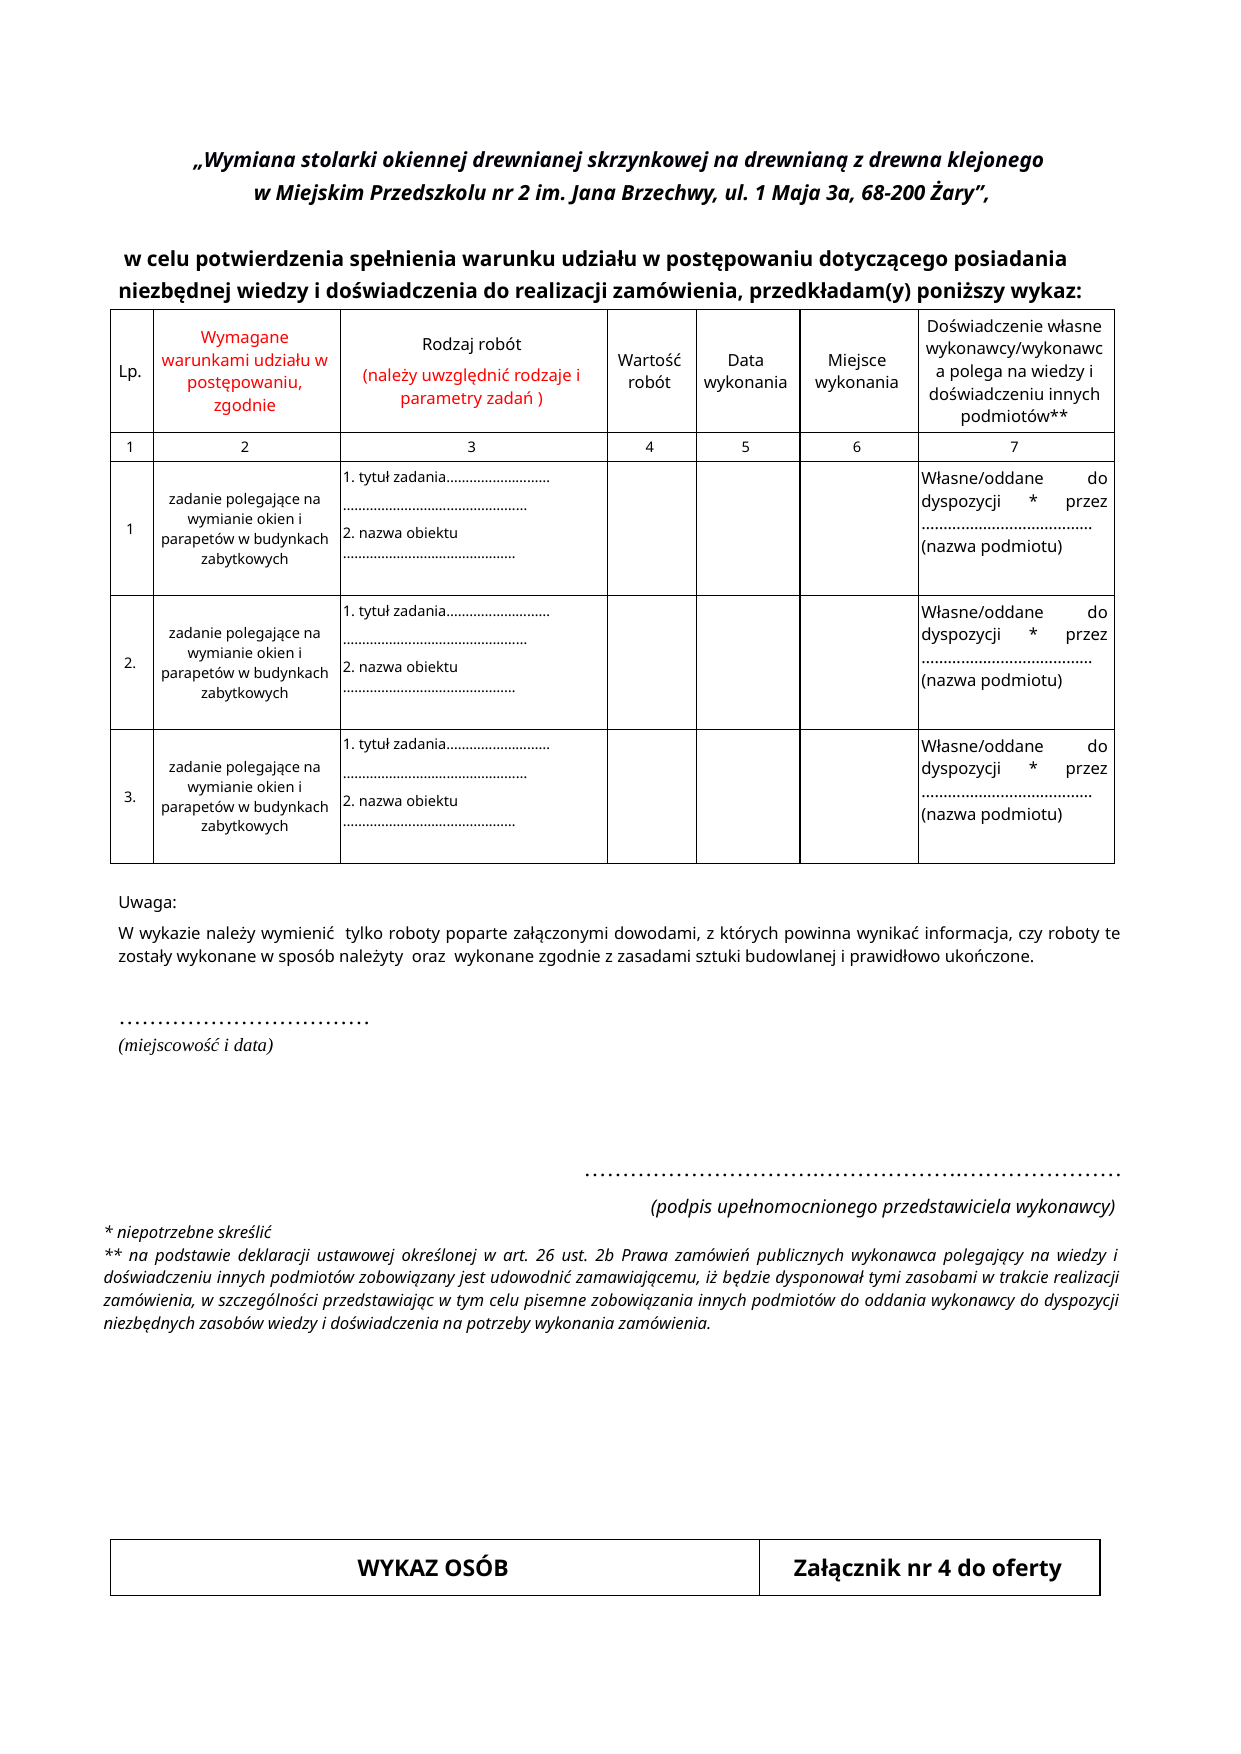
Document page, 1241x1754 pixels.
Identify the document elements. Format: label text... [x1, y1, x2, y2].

table_header Data wykonania [697, 310, 799, 432]
table_cell [801, 730, 918, 863]
table_cell 2 [154, 433, 340, 461]
table_cell 1 [111, 462, 153, 595]
list ** na podstawie deklaracji ustawowej określonej w art. 26 ust. 2b Prawa zamówień publicznych wykonawca polegający na wiedzy i doświadczeniu innych podmiotów zobowiązany jest udowodnić zamawiającemu, iż będzie dysponował tymi zasobami w trakcie realizacji zamówienia, w szczególności przedstawiając w tym celu pisemne zobowiązania innych podmiotów do oddania wykonawcy do dyspozycji niezbędnych zasobów wiedzy i doświadczenia na potrzeby wykonania zamówienia. [103, 1243, 1122, 1334]
table_cell 2. [111, 596, 153, 729]
table_cell zadanie polegające na wymianie okien i parapetów w budynkach zabytkowych [154, 730, 340, 863]
text ………………………….……………….………………… [118, 1155, 1122, 1181]
table_cell 3. [111, 730, 153, 863]
table_cell 1. tytuł zadania……………………… ………………………………………… 2. nazwa obiektu ……………………………………… [341, 596, 607, 729]
list * niepotrzebne skreślić [103, 1220, 1122, 1243]
text w Miejskim Przedszkolu nr 2 im. Jana Brzechwy, ul. 1 Maja 3a, 68-200 Żary”, [118, 178, 1122, 207]
table_header Doświadczenie własne wykonawcy/wykonawca polega na wiedzy i doświadczeniu innych podmiotów** [919, 310, 1114, 432]
table_cell [801, 462, 918, 595]
table_cell [697, 596, 799, 729]
table_cell 1. tytuł zadania……………………… ………………………………………… 2. nazwa obiektu ……………………………………… [341, 462, 607, 595]
table_cell Własne/oddane do dyspozycji * przez ………………………………… (nazwa podmiotu) [919, 596, 1114, 729]
table_header Wymagane warunkami udziału w postępowaniu, zgodnie [154, 310, 340, 432]
table_cell 1. tytuł zadania……………………… ………………………………………… 2. nazwa obiektu ……………………………………… [341, 730, 607, 863]
table_cell 4 [608, 433, 696, 461]
table_cell 7 [919, 433, 1114, 461]
text W wykazie należy wymienić tylko roboty poparte załączonymi dowodami, z których powinna wynikać informacja, czy roboty te zostały wykonane w sposób należyty oraz wykonane zgodnie z zasadami sztuki budowlanej i prawidłowo ukończone. [118, 922, 1122, 967]
table_cell Własne/oddane do dyspozycji * przez ………………………………… (nazwa podmiotu) [919, 462, 1114, 595]
table_cell Własne/oddane do dyspozycji * przez ………………………………… (nazwa podmiotu) [919, 730, 1114, 863]
table_cell [608, 596, 696, 729]
text …………………………… [118, 1003, 1122, 1029]
table_cell 3 [341, 433, 607, 461]
table_cell zadanie polegające na wymianie okien i parapetów w budynkach zabytkowych [154, 596, 340, 729]
table_cell [608, 462, 696, 595]
table_header WYKAZ OSÓB [111, 1540, 759, 1594]
text w celu potwierdzenia spełnienia warunku udziału w postępowaniu dotyczącego posiadania niezbędnej wiedzy i doświadczenia do realizacji zamówienia, przedkładam(y) poniższy wykaz: [118, 244, 1122, 305]
table_cell [608, 730, 696, 863]
table_cell [697, 730, 799, 863]
table_cell 5 [697, 433, 799, 461]
table_cell 1 [111, 433, 153, 461]
table_header Rodzaj robót (należy uwzględnić rodzaje i parametry zadań ) [341, 310, 607, 432]
table_header Lp. [111, 310, 153, 432]
text (miejscowość i data) [118, 1034, 1122, 1056]
text „Wymiana stolarki okiennej drewnianej skrzynkowej na drewnianą z drewna klejonego [118, 146, 1122, 174]
table_header Załącznik nr 4 do oferty [760, 1540, 1099, 1594]
table_header Miejsce wykonania [801, 310, 918, 432]
table_cell [801, 596, 918, 729]
text Uwaga: [118, 891, 1122, 913]
table_cell 6 [801, 433, 918, 461]
table_cell zadanie polegające na wymianie okien i parapetów w budynkach zabytkowych [154, 462, 340, 595]
table_header Wartość robót [608, 310, 696, 432]
table_cell [697, 462, 799, 595]
text (podpis upełnomocnionego przedstawiciela wykonawcy) [118, 1186, 1122, 1220]
